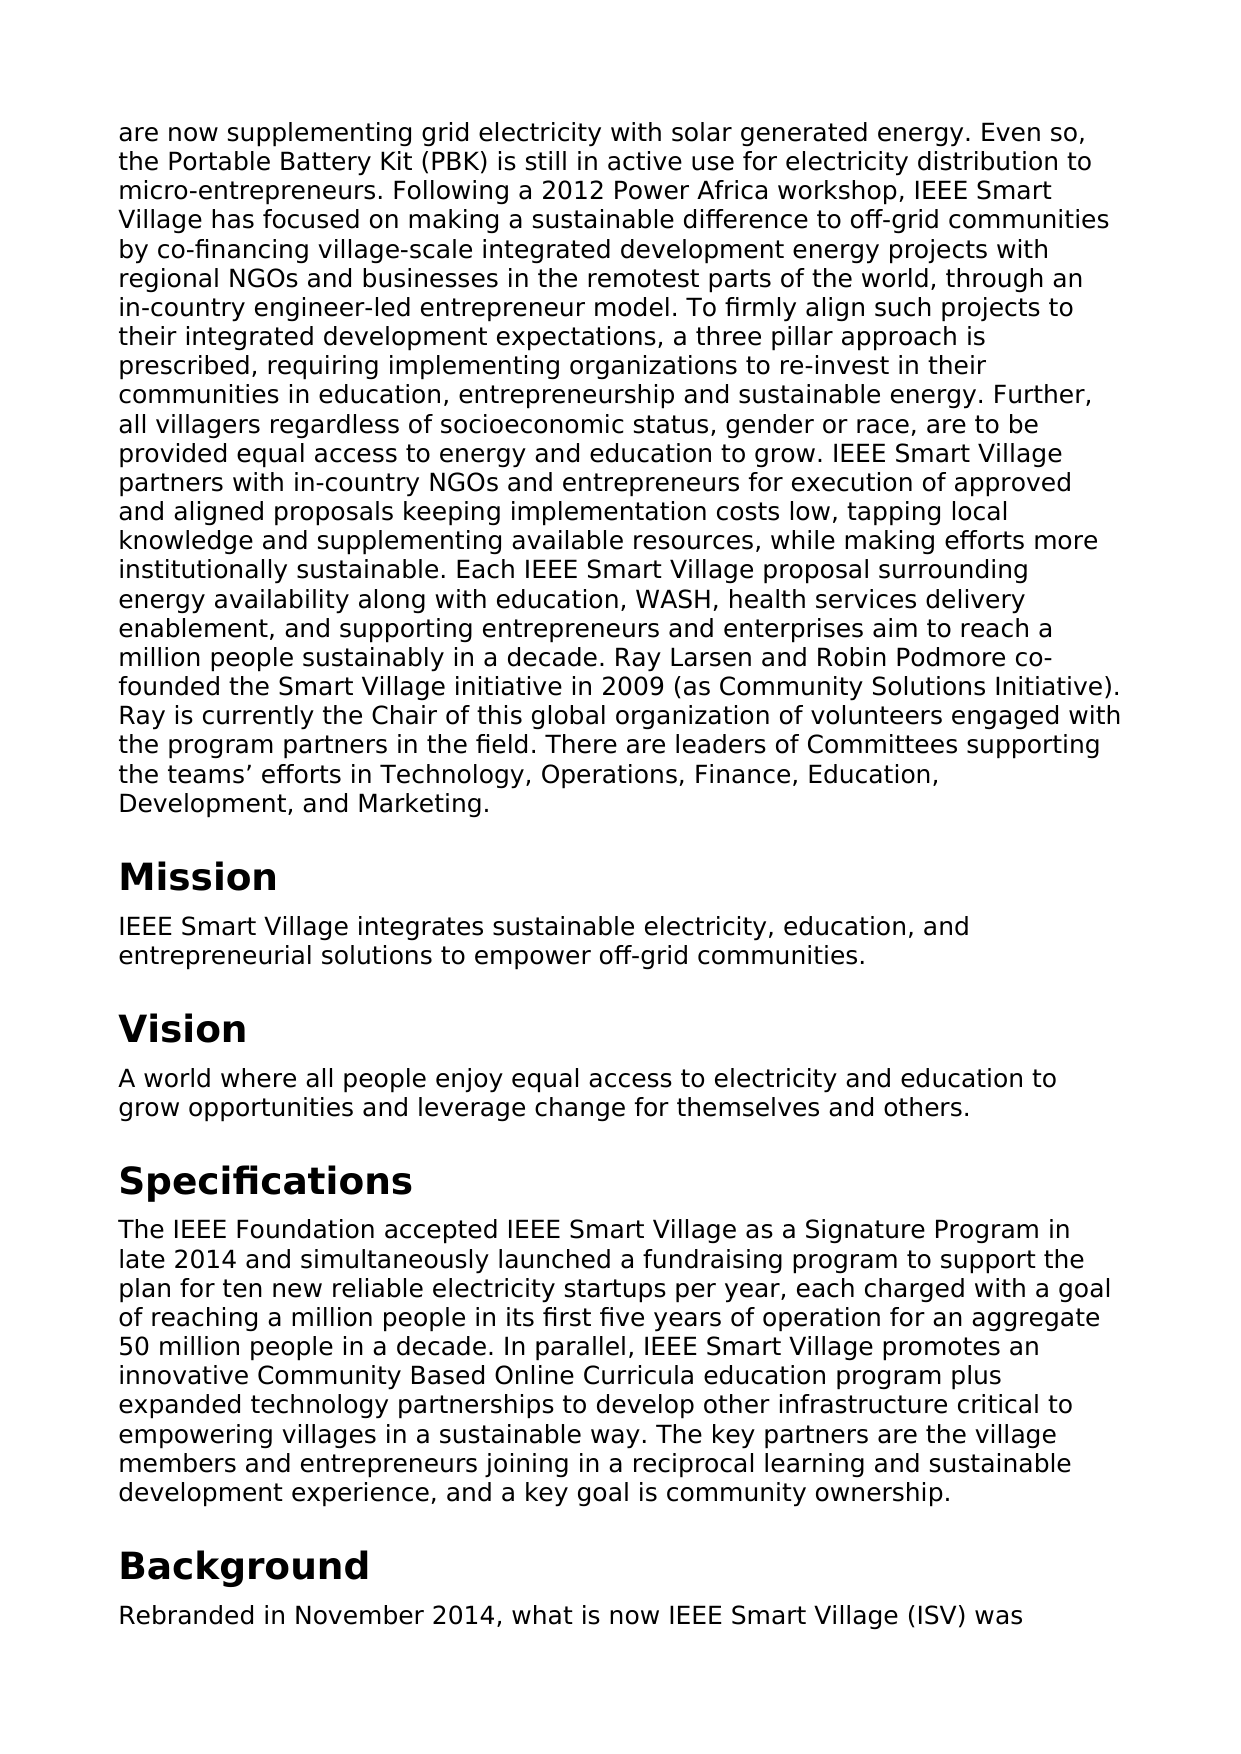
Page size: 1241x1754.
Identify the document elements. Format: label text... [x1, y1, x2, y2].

text IEEE Smart Village integrates sustainable electricity, education, and entrepreneurial solutions to empower off-grid communities. [118, 912, 1122, 970]
text The IEEE Foundation accepted IEEE Smart Village as a Signature Program in late 2014 and simultaneously launched a fundraising program to support the plan for ten new reliable electricity startups per year, each charged with a goal of reaching a million people in its first five years of operation for an aggregate 50 million people in a decade. In parallel, IEEE Smart Village promotes an innovative Community Based Online Curricula education program plus expanded technology partnerships to develop other infrastructure critical to empowering villages in a sustainable way. The key partners are the village members and entrepreneurs joining in a reciprocal learning and sustainable development experience, and a key goal is community ownership. [118, 1216, 1122, 1507]
text A world where all people enjoy equal access to electricity and education to grow opportunities and leverage change for themselves and others. [118, 1064, 1122, 1122]
subtitle Mission [118, 856, 1122, 899]
subtitle Vision [118, 1008, 1122, 1051]
subtitle Background [118, 1545, 1122, 1588]
text Rebranded in November 2014, what is now IEEE Smart Village (ISV) was [118, 1601, 1122, 1630]
subtitle Specifications [118, 1159, 1122, 1203]
text are now supplementing grid electricity with solar generated energy. Even so, the Portable Battery Kit (PBK) is still in active use for electricity distribution to micro-entrepreneurs. Following a 2012 Power Africa workshop, IEEE Smart Village has focused on making a sustainable difference to off-grid communities by co-financing village-scale integrated development energy projects with regional NGOs and businesses in the remotest parts of the world, through an in-country engineer-led entrepreneur model. To firmly align such projects to their integrated development expectations, a three pillar approach is prescribed, requiring implementing organizations to re-invest in their communities in education, entrepreneurship and sustainable energy. Further, all villagers regardless of socioeconomic status, gender or race, are to be provided equal access to energy and education to grow. IEEE Smart Village partners with in-country NGOs and entrepreneurs for execution of approved and aligned proposals keeping implementation costs low, tapping local knowledge and supplementing available resources, while making efforts more institutionally sustainable. Each IEEE Smart Village proposal surrounding energy availability along with education, WASH, health services delivery enablement, and supporting entrepreneurs and enterprises aim to reach a million people sustainably in a decade. Ray Larsen and Robin Podmore co-founded the Smart Village initiative in 2009 (as Community Solutions Initiative). Ray is currently the Chair of this global organization of volunteers engaged with the program partners in the field. There are leaders of Committees supporting the teams’ efforts in Technology, Operations, Finance, Education, Development, and Marketing. [118, 118, 1122, 818]
